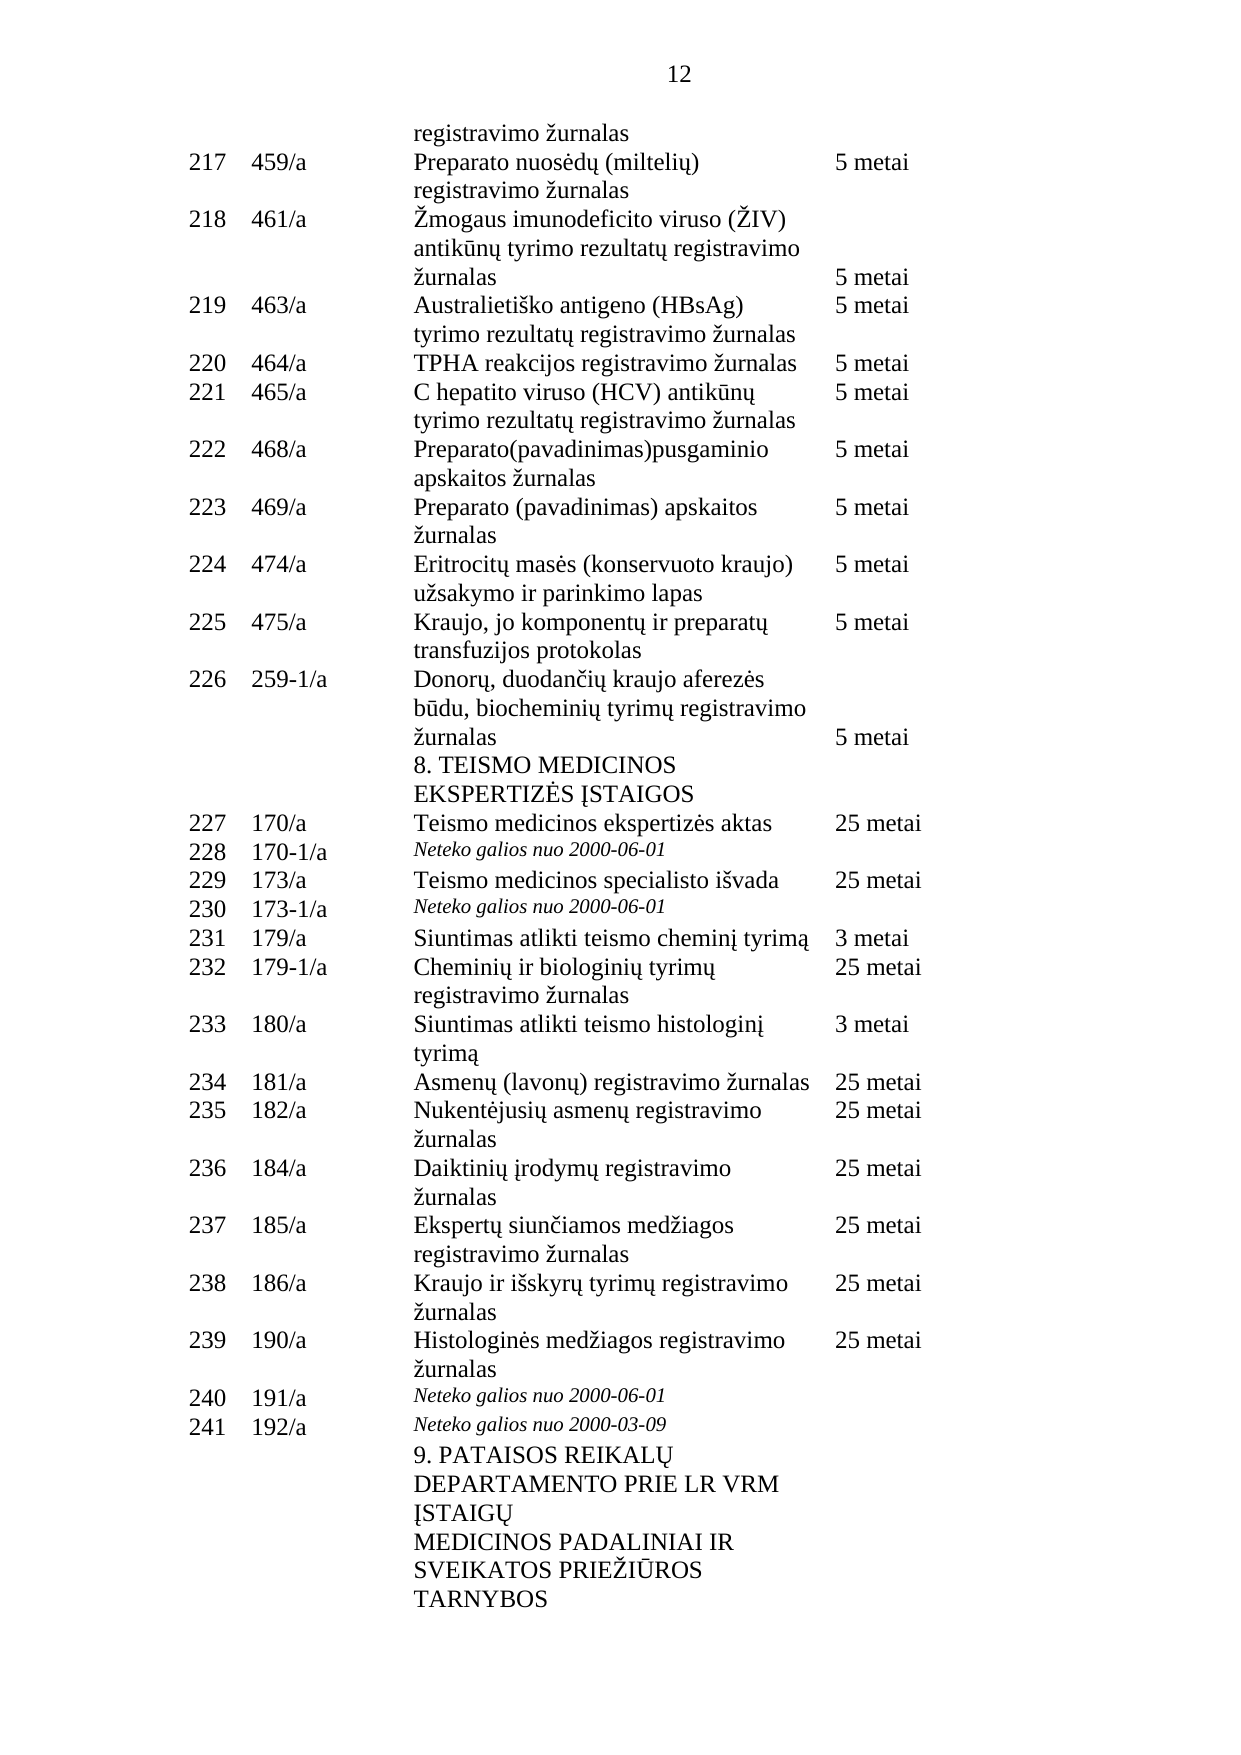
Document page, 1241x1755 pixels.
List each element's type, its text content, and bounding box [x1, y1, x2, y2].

table_cell [1031, 1383, 1176, 1412]
table_cell 5 metai [824, 434, 1031, 492]
table_cell [824, 1441, 1031, 1527]
table_cell [1176, 1211, 1181, 1268]
table_cell [177, 751, 240, 808]
table_cell [1031, 492, 1176, 549]
table_cell 225 [177, 607, 240, 664]
table_cell [1031, 1268, 1176, 1326]
table_cell 240 [177, 1383, 240, 1412]
table_cell 25 metai [824, 1096, 1031, 1153]
table_cell registravimo žurnalas [402, 118, 823, 147]
table_cell [177, 1441, 240, 1527]
table_cell Cheminių ir biologinių tyrimų registravimo žurnalas [402, 952, 823, 1009]
table_cell 463/a [240, 291, 402, 348]
table_cell 223 [177, 492, 240, 549]
table_cell 465/a [240, 377, 402, 434]
table_cell Neteko galios nuo 2000-06-01 [402, 1383, 823, 1412]
table_cell 217 [177, 147, 240, 204]
table_cell 259-1/a [240, 664, 402, 722]
table_cell [1031, 664, 1176, 722]
table_cell 474/a [240, 549, 402, 607]
table_cell [1031, 434, 1176, 492]
table_cell Australietiško antigeno (HBsAg) tyrimo rezultatų registravimo žurnalas [402, 291, 823, 348]
table_cell 222 [177, 434, 240, 492]
table_cell 469/a [240, 492, 402, 549]
table_cell [1176, 377, 1181, 434]
table_cell [1031, 377, 1176, 434]
table_cell [1031, 751, 1176, 808]
table_cell [1031, 1326, 1176, 1383]
table_cell [240, 262, 402, 291]
table_cell [1176, 664, 1181, 722]
table_cell [177, 118, 240, 147]
table_cell 229 [177, 866, 240, 894]
table_cell 25 metai [824, 952, 1031, 1009]
table_cell [1031, 952, 1176, 1009]
table_cell [1031, 147, 1176, 204]
table_cell [1176, 1527, 1181, 1613]
table_cell 232 [177, 952, 240, 1009]
table_cell [1176, 1441, 1181, 1527]
table_cell 170/a [240, 808, 402, 837]
table_cell C hepatito viruso (HCV) antikūnų tyrimo rezultatų registravimo žurnalas [402, 377, 823, 434]
table_cell MEDICINOS PADALINIAI IR SVEIKATOS PRIEŽIŪROS TARNYBOS [402, 1527, 823, 1613]
table_cell [1031, 923, 1176, 952]
table_cell 25 metai [824, 866, 1031, 894]
table_cell [1176, 1268, 1181, 1326]
table_cell [1176, 808, 1181, 837]
table_cell 25 metai [824, 1153, 1031, 1211]
table_cell Neteko galios nuo 2000-06-01 [402, 837, 823, 866]
table_cell 228 [177, 837, 240, 866]
table_cell [1176, 866, 1181, 894]
table_cell Teismo medicinos specialisto išvada [402, 866, 823, 894]
table_cell Ekspertų siunčiamos medžiagos registravimo žurnalas [402, 1211, 823, 1268]
table_cell 235 [177, 1096, 240, 1153]
table_cell [824, 894, 1031, 923]
table_cell [1176, 204, 1181, 262]
table_cell 220 [177, 348, 240, 377]
table_cell 25 metai [824, 1067, 1031, 1096]
table_cell [1031, 1441, 1176, 1527]
table_cell [1031, 1412, 1176, 1441]
table_cell [1176, 147, 1181, 204]
table_cell [1031, 866, 1176, 894]
table_cell [1031, 118, 1176, 147]
table_cell [824, 837, 1031, 866]
table_cell [240, 118, 402, 147]
table_cell 173-1/a [240, 894, 402, 923]
table_cell [1031, 1096, 1176, 1153]
table_cell 239 [177, 1326, 240, 1383]
table_cell 5 metai [824, 147, 1031, 204]
table_cell [1176, 291, 1181, 348]
table_cell Neteko galios nuo 2000-03-09 [402, 1412, 823, 1441]
table_cell 219 [177, 291, 240, 348]
table_cell Preparato (pavadinimas) apskaitos žurnalas [402, 492, 823, 549]
table_cell [1031, 1527, 1176, 1613]
table_cell [1176, 1326, 1181, 1383]
table_cell 468/a [240, 434, 402, 492]
table_cell Siuntimas atlikti teismo histologinį tyrimą [402, 1009, 823, 1067]
table_cell [1176, 118, 1181, 147]
table_cell [1176, 837, 1181, 866]
table_cell žurnalas [402, 722, 823, 751]
table_cell Histologinės medžiagos registravimo žurnalas [402, 1326, 823, 1383]
table_cell 3 metai [824, 1009, 1031, 1067]
table_cell 8. TEISMO MEDICINOS EKSPERTIZĖS ĮSTAIGOS [402, 751, 823, 808]
table_cell 184/a [240, 1153, 402, 1211]
table_cell 227 [177, 808, 240, 837]
table_cell [824, 204, 1031, 262]
table_cell Preparato(pavadinimas)pusgaminio apskaitos žurnalas [402, 434, 823, 492]
table_cell Teismo medicinos ekspertizės aktas [402, 808, 823, 837]
table_cell [824, 1383, 1031, 1412]
table_cell [824, 1527, 1031, 1613]
table_cell [240, 1441, 402, 1527]
table_cell [1176, 894, 1181, 923]
table_cell [1031, 1009, 1176, 1067]
table_cell 5 metai [824, 348, 1031, 377]
table_cell [1031, 1211, 1176, 1268]
table_cell [1176, 1067, 1181, 1096]
table_cell [177, 722, 240, 751]
table_cell 475/a [240, 607, 402, 664]
table_cell [1176, 549, 1181, 607]
table_cell 241 [177, 1412, 240, 1441]
table_cell Kraujo ir išskyrų tyrimų registravimo žurnalas [402, 1268, 823, 1326]
table_cell [1031, 808, 1176, 837]
table_cell Daiktinių įrodymų registravimo žurnalas [402, 1153, 823, 1211]
table_cell 190/a [240, 1326, 402, 1383]
table_cell 25 metai [824, 808, 1031, 837]
table_cell 185/a [240, 1211, 402, 1268]
table_cell Siuntimas atlikti teismo cheminį tyrimą [402, 923, 823, 952]
table_cell 179-1/a [240, 952, 402, 1009]
table_cell [240, 722, 402, 751]
table_cell [1176, 1009, 1181, 1067]
table_cell [1176, 1412, 1181, 1441]
table_cell 191/a [240, 1383, 402, 1412]
table_cell [240, 751, 402, 808]
table_cell 461/a [240, 204, 402, 262]
table_cell 186/a [240, 1268, 402, 1326]
table_cell 226 [177, 664, 240, 722]
table_cell [1176, 1153, 1181, 1211]
table_cell 5 metai [824, 722, 1031, 751]
table_cell [1176, 607, 1181, 664]
table_cell 25 metai [824, 1211, 1031, 1268]
table_cell 5 metai [824, 492, 1031, 549]
table_cell 230 [177, 894, 240, 923]
table_cell [824, 1412, 1031, 1441]
table_cell [1176, 1383, 1181, 1412]
table_cell 9. PATAISOS REIKALŲ DEPARTAMENTO PRIE LR VRM ĮSTAIGŲ [402, 1441, 823, 1527]
table_cell 231 [177, 923, 240, 952]
table_cell 170-1/a [240, 837, 402, 866]
table_cell Preparato nuosėdų (miltelių) registravimo žurnalas [402, 147, 823, 204]
table_cell žurnalas [402, 262, 823, 291]
table_cell 192/a [240, 1412, 402, 1441]
table_cell 3 metai [824, 923, 1031, 952]
table_cell [177, 1527, 240, 1613]
table_cell 237 [177, 1211, 240, 1268]
table_cell 236 [177, 1153, 240, 1211]
table_cell [824, 751, 1031, 808]
table_cell [240, 1527, 402, 1613]
table_cell Asmenų (lavonų) registravimo žurnalas [402, 1067, 823, 1096]
table_cell 238 [177, 1268, 240, 1326]
table_cell 5 metai [824, 291, 1031, 348]
table_cell 5 metai [824, 607, 1031, 664]
table_cell Donorų, duodančių kraujo aferezės būdu, biocheminių tyrimų registravimo [402, 664, 823, 722]
table_cell 233 [177, 1009, 240, 1067]
table_cell [1176, 952, 1181, 1009]
table_cell 181/a [240, 1067, 402, 1096]
table_cell [1176, 348, 1181, 377]
table_cell [1031, 607, 1176, 664]
table_cell 218 [177, 204, 240, 262]
table_cell [1031, 549, 1176, 607]
table_cell 5 metai [824, 549, 1031, 607]
table_cell [1176, 751, 1181, 808]
table_cell 180/a [240, 1009, 402, 1067]
table_cell Eritrocitų masės (konservuoto kraujo) užsakymo ir parinkimo lapas [402, 549, 823, 607]
table_cell [1031, 722, 1176, 751]
table_cell [1031, 1153, 1176, 1211]
table_cell [1176, 492, 1181, 549]
table_cell [1031, 291, 1176, 348]
table_cell 173/a [240, 866, 402, 894]
table_cell [1031, 837, 1176, 866]
table_cell [1031, 262, 1176, 291]
table_cell 182/a [240, 1096, 402, 1153]
table_cell 5 metai [824, 262, 1031, 291]
table_cell 179/a [240, 923, 402, 952]
table_cell 234 [177, 1067, 240, 1096]
table_cell [1031, 1067, 1176, 1096]
table_cell [1176, 434, 1181, 492]
table_cell Neteko galios nuo 2000-06-01 [402, 894, 823, 923]
table_cell Kraujo, jo komponentų ir preparatų transfuzijos protokolas [402, 607, 823, 664]
table_cell 25 metai [824, 1326, 1031, 1383]
table_cell [1031, 348, 1176, 377]
table_cell [824, 118, 1031, 147]
table_cell [1176, 923, 1181, 952]
table_cell [1031, 894, 1176, 923]
table_cell 5 metai [824, 377, 1031, 434]
table_cell [1176, 1096, 1181, 1153]
table_cell [1031, 204, 1176, 262]
table_cell Žmogaus imunodeficito viruso (ŽIV) antikūnų tyrimo rezultatų registravimo [402, 204, 823, 262]
table_cell [1176, 262, 1181, 291]
table_cell [824, 664, 1031, 722]
table_cell 459/a [240, 147, 402, 204]
table_cell 224 [177, 549, 240, 607]
table_cell Nukentėjusių asmenų registravimo žurnalas [402, 1096, 823, 1153]
table_cell [1176, 722, 1181, 751]
table_cell 221 [177, 377, 240, 434]
table_cell [177, 262, 240, 291]
table_cell 25 metai [824, 1268, 1031, 1326]
table_cell TPHA reakcijos registravimo žurnalas [402, 348, 823, 377]
table_cell 464/a [240, 348, 402, 377]
